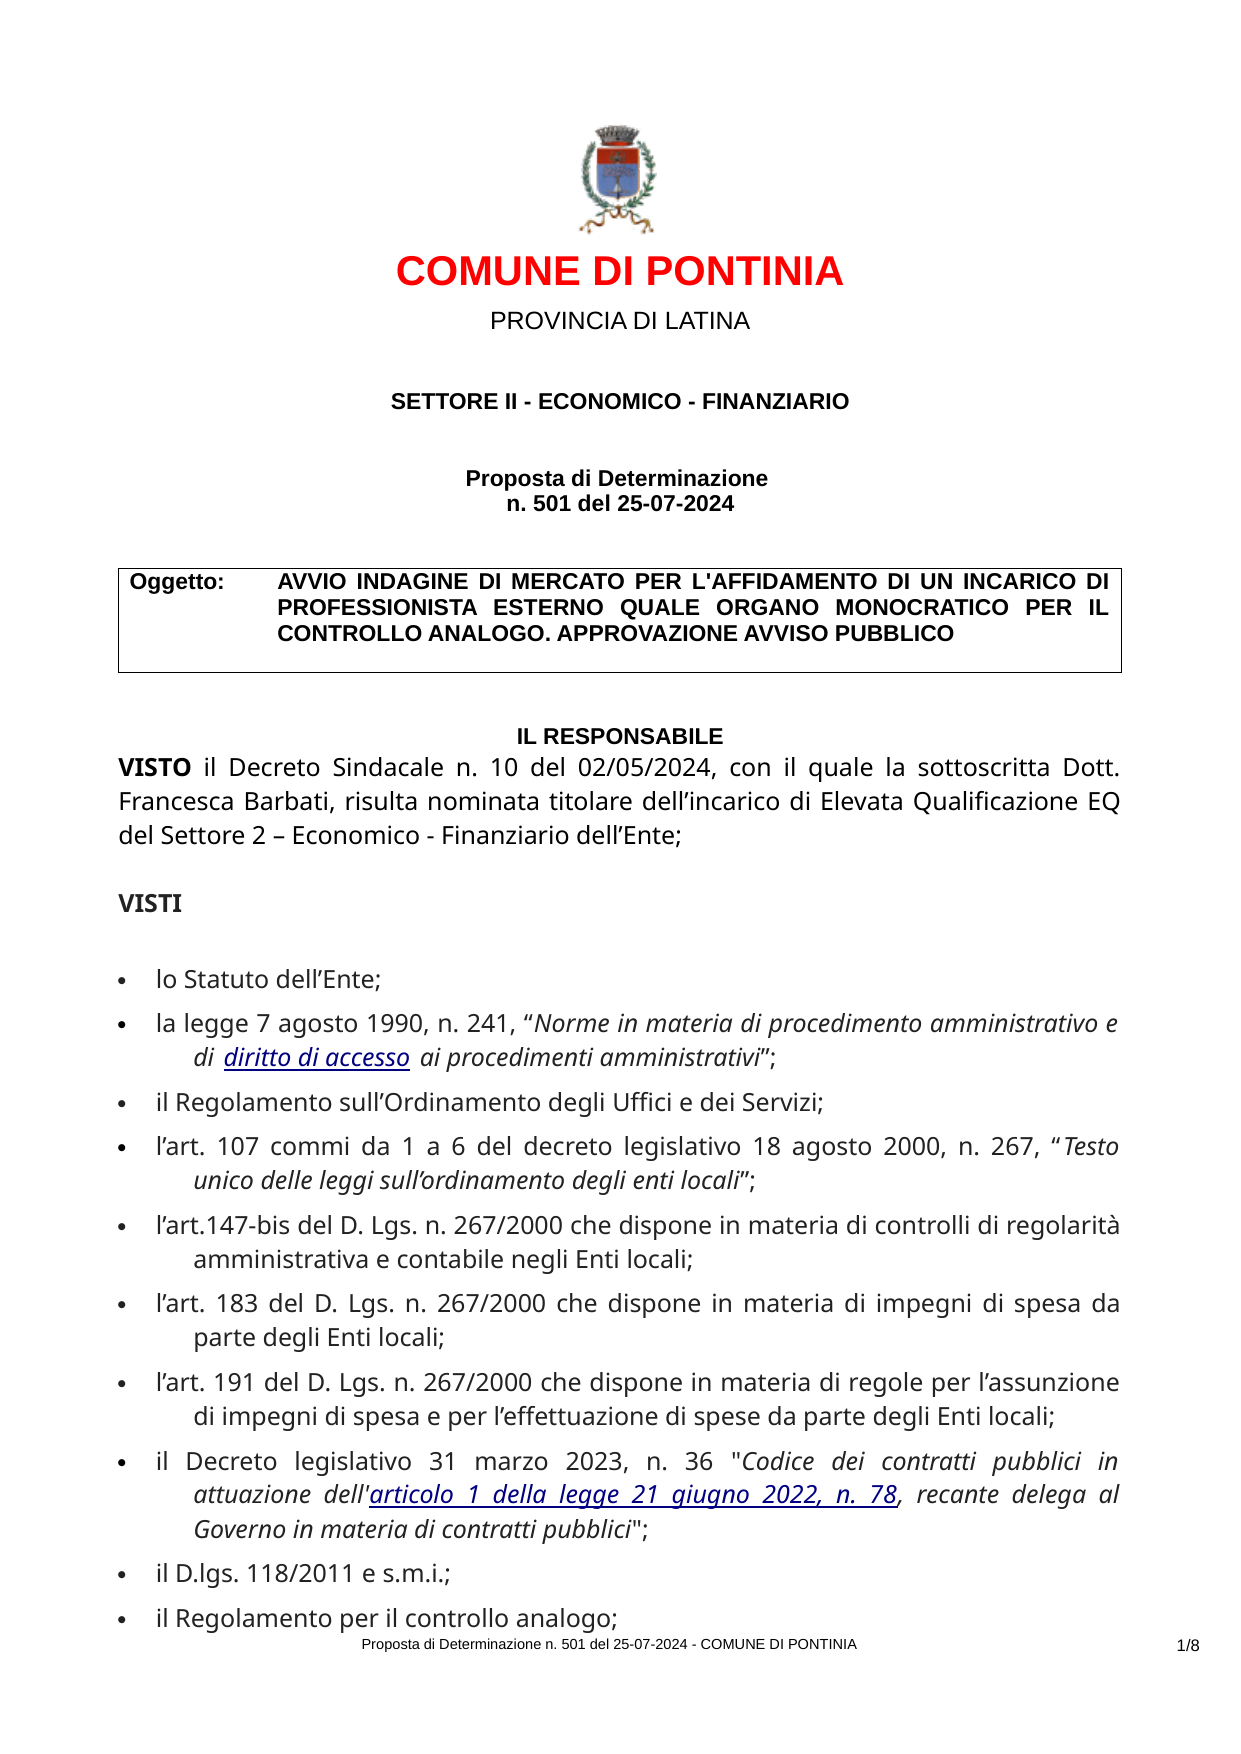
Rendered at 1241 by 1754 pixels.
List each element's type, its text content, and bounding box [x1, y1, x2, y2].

text SETTORE II - ECONOMICO - FINANZIARIO [118, 389, 1122, 414]
list l’art. 191 del D. Lgs. n. 267/2000 che dispone in materia di regole per l’assunzione di impegni di spesa e per l’effettuazione di spese da parte degli Enti locali; [118, 1364, 1122, 1433]
list la legge 7 agosto 1990, n. 241, “Norme in materia di procedimento amministrativo e di diritto di accesso ai procedimenti amministrativi”; [118, 1006, 1122, 1074]
text VISTI [118, 886, 1122, 920]
table_header Oggetto: [119, 569, 266, 672]
text COMUNE DI PONTINIA [118, 248, 1122, 295]
text n. 501 del 25-07-2024 [118, 491, 1122, 517]
text VISTO il Decreto Sindacale n. 10 del 02/05/2024, con il quale la sottoscritta Dott. Francesca Barbati, risulta nominata titolare dell’incarico di Elevata Qualificazione EQ del Settore 2 – Economico - Finanziario dell’Ente; [118, 749, 1122, 852]
table_header AVVIO INDAGINE DI MERCATO PER L'AFFIDAMENTO DI UN INCARICO DI PROFESSIONISTA ESTERNO QUALE ORGANO MONOCRATICO PER IL CONTROLLO ANALOGO. APPROVAZIONE AVVISO PUBBLICO [266, 569, 1121, 672]
list il Regolamento per il controllo analogo; [118, 1600, 1122, 1634]
picture [561, 118, 679, 236]
list l’art. 183 del D. Lgs. n. 267/2000 che dispone in materia di impegni di spesa da parte degli Enti locali; [118, 1286, 1122, 1354]
list l’art. 107 commi da 1 a 6 del decreto legislativo 18 agosto 2000, n. 267, “Testo unico delle leggi sull’ordinamento degli enti locali”; [118, 1129, 1122, 1197]
list lo Statuto dell’Ente; [118, 961, 1122, 996]
text Proposta di Determinazione [118, 466, 1122, 491]
list il D.lgs. 118/2011 e s.m.i.; [118, 1556, 1122, 1590]
list l’art.147-bis del D. Lgs. n. 267/2000 che dispone in materia di controlli di regolarità amministrativa e contabile negli Enti locali; [118, 1207, 1122, 1276]
text PROVINCIA DI LATINA [118, 307, 1122, 335]
text IL RESPONSABILE [118, 724, 1122, 749]
list il Regolamento sull’Ordinamento degli Uffici e dei Servizi; [118, 1084, 1122, 1118]
list il Decreto legislativo 31 marzo 2023, n. 36 "Codice dei contratti pubblici in attuazione dell'articolo 1 della legge 21 giugno 2022, n. 78, recante delega al Governo in materia di contratti pubblici"; [118, 1443, 1122, 1545]
